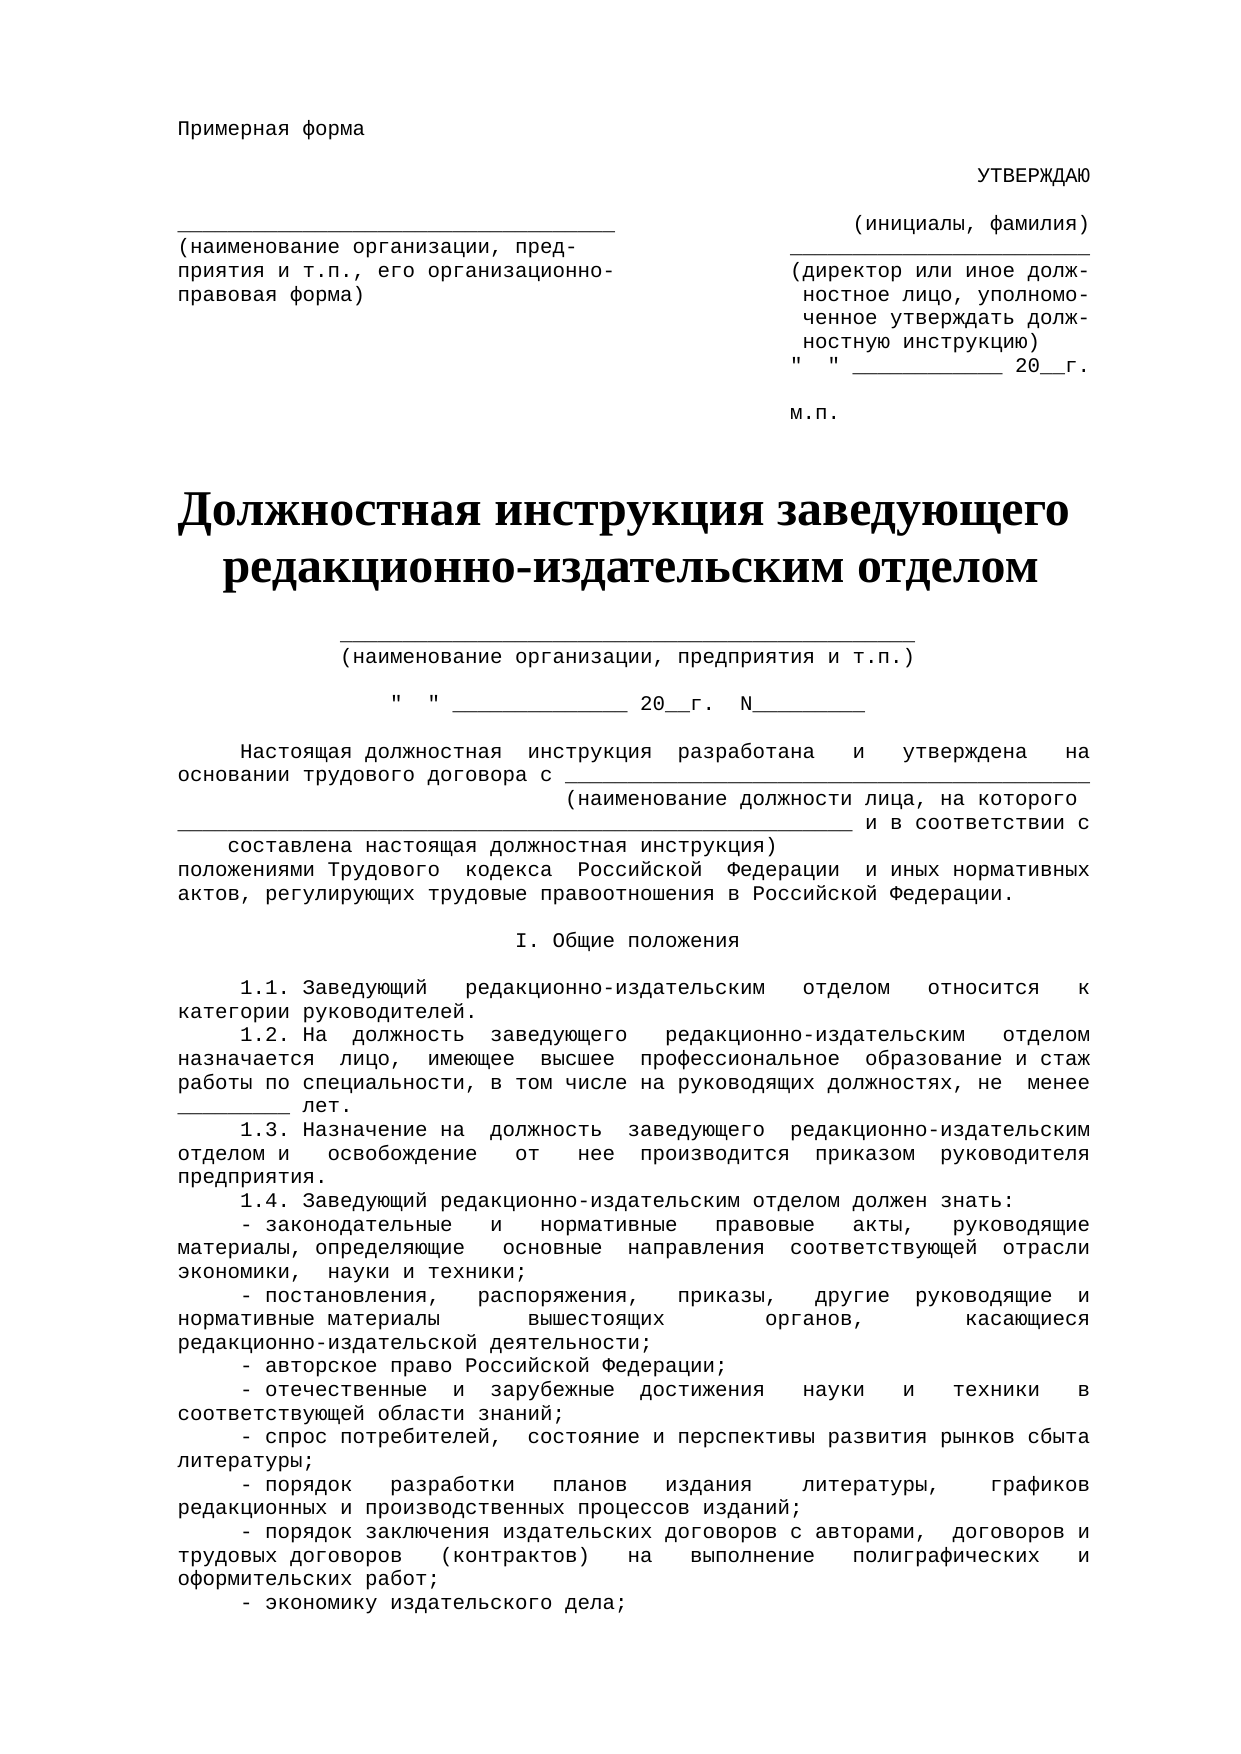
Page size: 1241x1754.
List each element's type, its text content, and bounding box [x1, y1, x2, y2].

subtitle Должностная инструкция заведующего редакционно-издательским отделом [177, 478, 1152, 593]
text 1.4. Заведующий редакционно-издательским отделом должен знать: [177, 1190, 1152, 1214]
text редакционно-издательской деятельности; [177, 1332, 1152, 1356]
text - порядок разработки планов издания литературы, графиков [177, 1474, 1152, 1497]
text назначается лицо, имеющее высшее профессиональное образование и стаж [177, 1048, 1152, 1072]
text I. Общие положения [177, 930, 1152, 953]
text - экономику издательского дела; [177, 1592, 1152, 1616]
text работы по специальности, в том числе на руководящих должностях, не менее [177, 1072, 1152, 1095]
text _________ лет. [177, 1095, 1152, 1119]
text ченное утверждать долж- [177, 307, 1152, 331]
text " " ______________ 20__г. N_________ [177, 693, 1152, 717]
text трудовых договоров (контрактов) на выполнение полиграфических и [177, 1545, 1152, 1568]
text составлена настоящая должностная инструкция) [177, 835, 1152, 859]
text Примерная форма [177, 118, 1152, 142]
text литературы; [177, 1450, 1152, 1474]
text основании трудового договора с __________________________________________ [177, 764, 1152, 788]
text (наименование организации, предприятия и т.п.) [177, 646, 1152, 670]
text отделом и освобождение от нее производится приказом руководителя [177, 1143, 1152, 1166]
text соответствующей области знаний; [177, 1403, 1152, 1426]
text - законодательные и нормативные правовые акты, руководящие [177, 1214, 1152, 1237]
text - порядок заключения издательских договоров с авторами, договоров и [177, 1521, 1152, 1545]
text (наименование организации, пред- ________________________ [177, 236, 1152, 260]
text 1.1. Заведующий редакционно-издательским отделом относится к [177, 977, 1152, 1001]
text 1.3. Назначение на должность заведующего редакционно-издательским [177, 1119, 1152, 1143]
text материалы, определяющие основные направления соответствующей отрасли [177, 1237, 1152, 1261]
text приятия и т.п., его организационно- (директор или иное долж- [177, 260, 1152, 284]
text предприятия. [177, 1166, 1152, 1190]
text ______________________________________________ [177, 622, 1152, 646]
text редакционных и производственных процессов изданий; [177, 1497, 1152, 1521]
text " " ____________ 20__г. [177, 354, 1152, 378]
text оформительских работ; [177, 1568, 1152, 1592]
text - спрос потребителей, состояние и перспективы развития рынков сбыта [177, 1426, 1152, 1450]
text актов, регулирующих трудовые правоотношения в Российской Федерации. [177, 883, 1152, 906]
text УТВЕРЖДАЮ [177, 165, 1152, 189]
text - авторское право Российской Федерации; [177, 1356, 1152, 1379]
text категории руководителей. [177, 1001, 1152, 1024]
text - отечественные и зарубежные достижения науки и техники в [177, 1379, 1152, 1403]
text ностную инструкцию) [177, 331, 1152, 354]
text ______________________________________________________ и в соответствии с [177, 812, 1152, 835]
text 1.2. На должность заведующего редакционно-издательским отделом [177, 1024, 1152, 1048]
text ___________________________________ (инициалы, фамилия) [177, 213, 1152, 236]
text (наименование должности лица, на которого [177, 788, 1152, 812]
text - постановления, распоряжения, приказы, другие руководящие и [177, 1284, 1152, 1308]
text нормативные материалы вышестоящих органов, касающиеся [177, 1308, 1152, 1332]
text положениями Трудового кодекса Российской Федерации и иных нормативных [177, 859, 1152, 883]
text м.п. [177, 402, 1152, 426]
text правовая форма) ностное лицо, уполномо- [177, 284, 1152, 307]
text экономики, науки и техники; [177, 1261, 1152, 1284]
text Настоящая должностная инструкция разработана и утверждена на [177, 741, 1152, 764]
